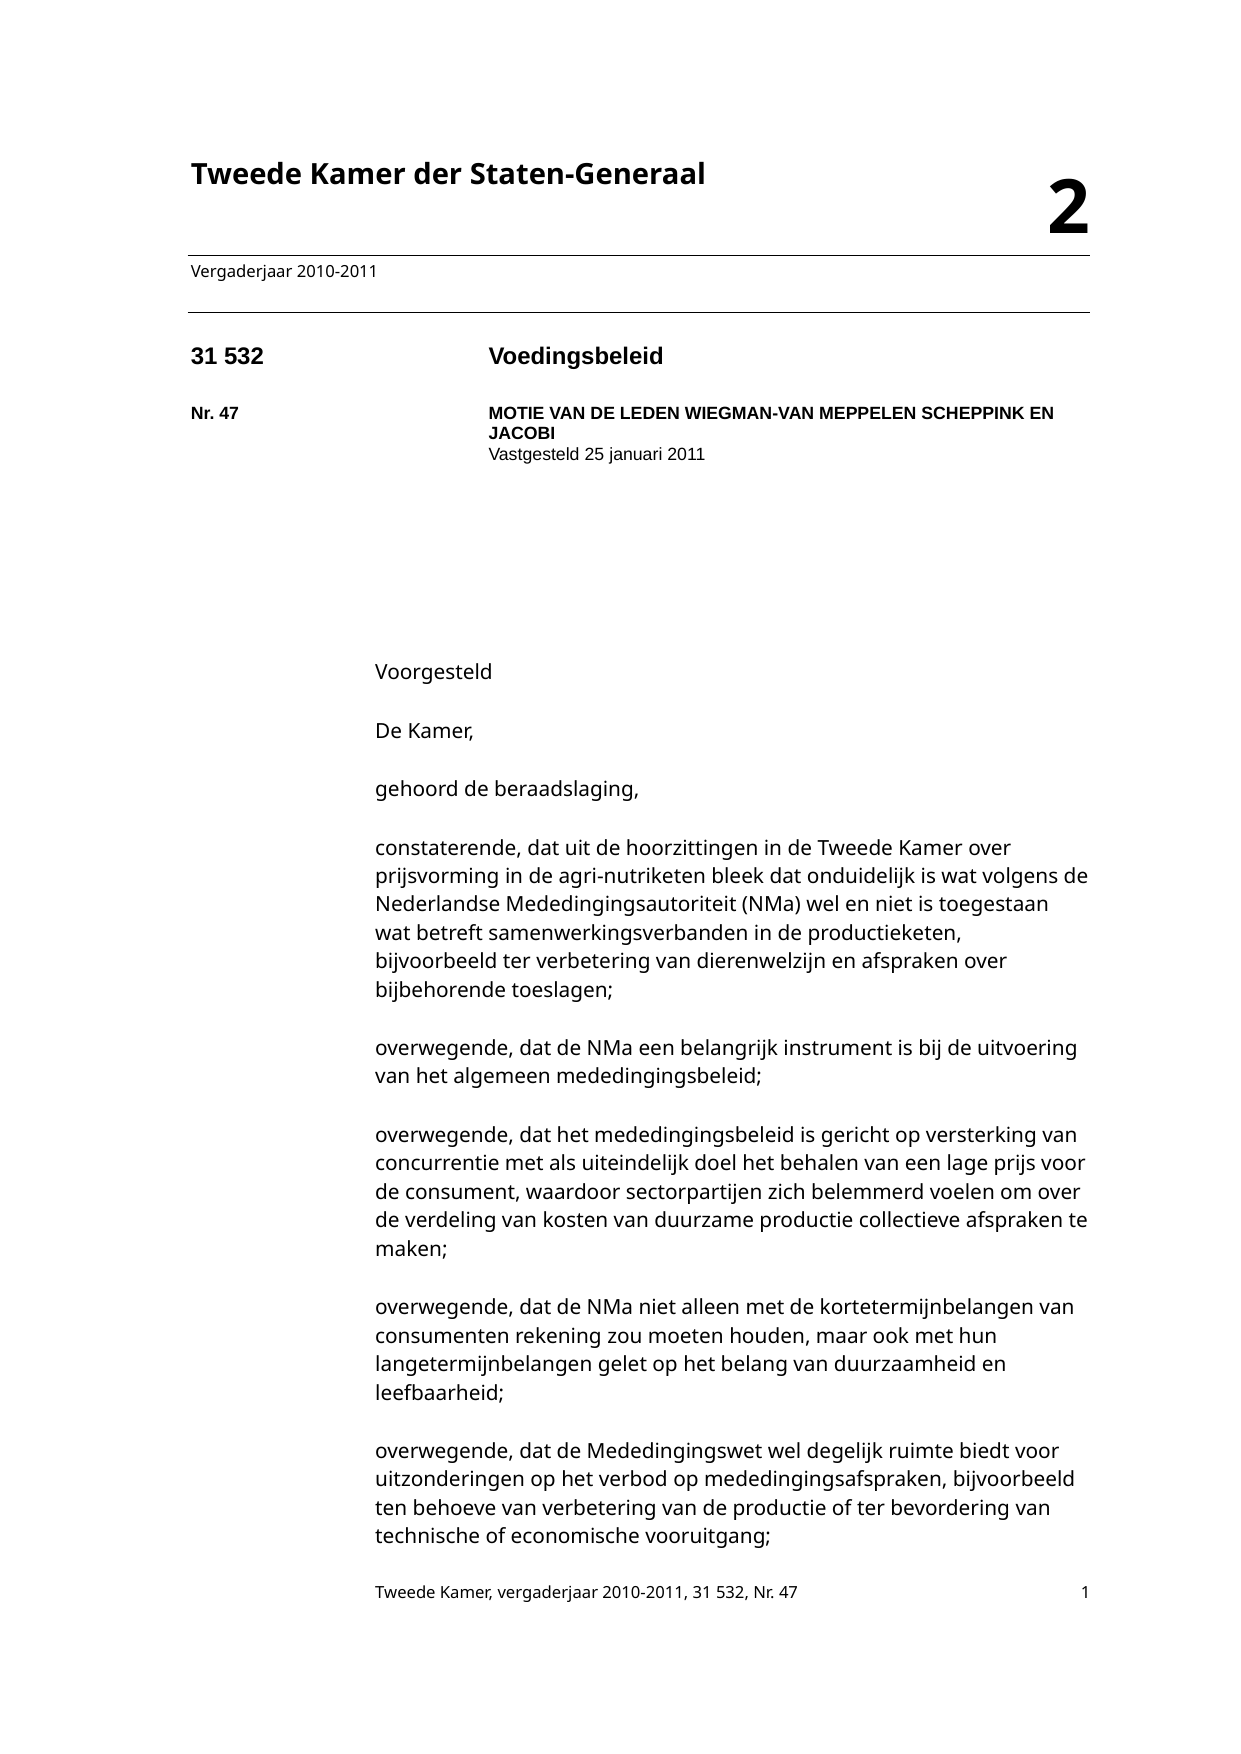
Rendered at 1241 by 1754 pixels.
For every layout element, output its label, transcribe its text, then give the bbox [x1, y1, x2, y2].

text Voorgesteld [375, 657, 1090, 686]
table_header 2 [910, 150, 1090, 255]
text De Kamer, [375, 716, 1090, 744]
table_cell 31 532 [188, 339, 485, 399]
table_cell [485, 256, 1090, 312]
text overwegende, dat de NMa een belangrijk instrument is bij de uitvoering van het algemeen mededingingsbeleid; [375, 1033, 1090, 1090]
table_cell Nr. 47 [188, 399, 485, 539]
text gehoord de beraadslaging, [375, 774, 1090, 803]
text overwegende, dat de NMa niet alleen met de kortetermijnbelangen van consumenten rekening zou moeten houden, maar ook met hun langetermijnbelangen gelet op het belang van duurzaamheid en leefbaarheid; [375, 1292, 1090, 1406]
text constaterende, dat uit de hoorzittingen in de Tweede Kamer over prijsvorming in de agri-nutriketen bleek dat onduidelijk is wat volgens de Nederlandse Mededingingsautoriteit (NMa) wel en niet is toegestaan wat betreft samenwerkingsverbanden in de productieketen, bijvoorbeeld ter verbetering van dierenwelzijn en afspraken over bijbehorende toeslagen; [375, 833, 1090, 1003]
table_cell [485, 313, 1090, 339]
table_cell Voedingsbeleid [485, 339, 1090, 399]
table_header Tweede Kamer der Staten-Generaal [188, 150, 909, 255]
table_cell Vergaderjaar 2010-2011 [188, 256, 485, 312]
text overwegende, dat het mededingingsbeleid is gericht op versterking van concurrentie met als uiteindelijk doel het behalen van een lage prijs voor de consument, waardoor sectorpartijen zich belemmerd voelen om over de verdeling van kosten van duurzame productie collectieve afspraken te maken; [375, 1120, 1090, 1262]
text overwegende, dat de Mededingingswet wel degelijk ruimte biedt voor uitzonderingen op het verbod op mededingingsafspraken, bijvoorbeeld ten behoeve van verbetering van de productie of ter bevordering van technische of economische vooruitgang; [375, 1436, 1090, 1550]
table_cell MOTIE VAN DE LEDEN WIEGMAN-VAN MEPPELEN SCHEPPINK EN JACOBI Vastgesteld 25 januari 2011 [485, 399, 1090, 539]
table_cell [188, 313, 485, 339]
